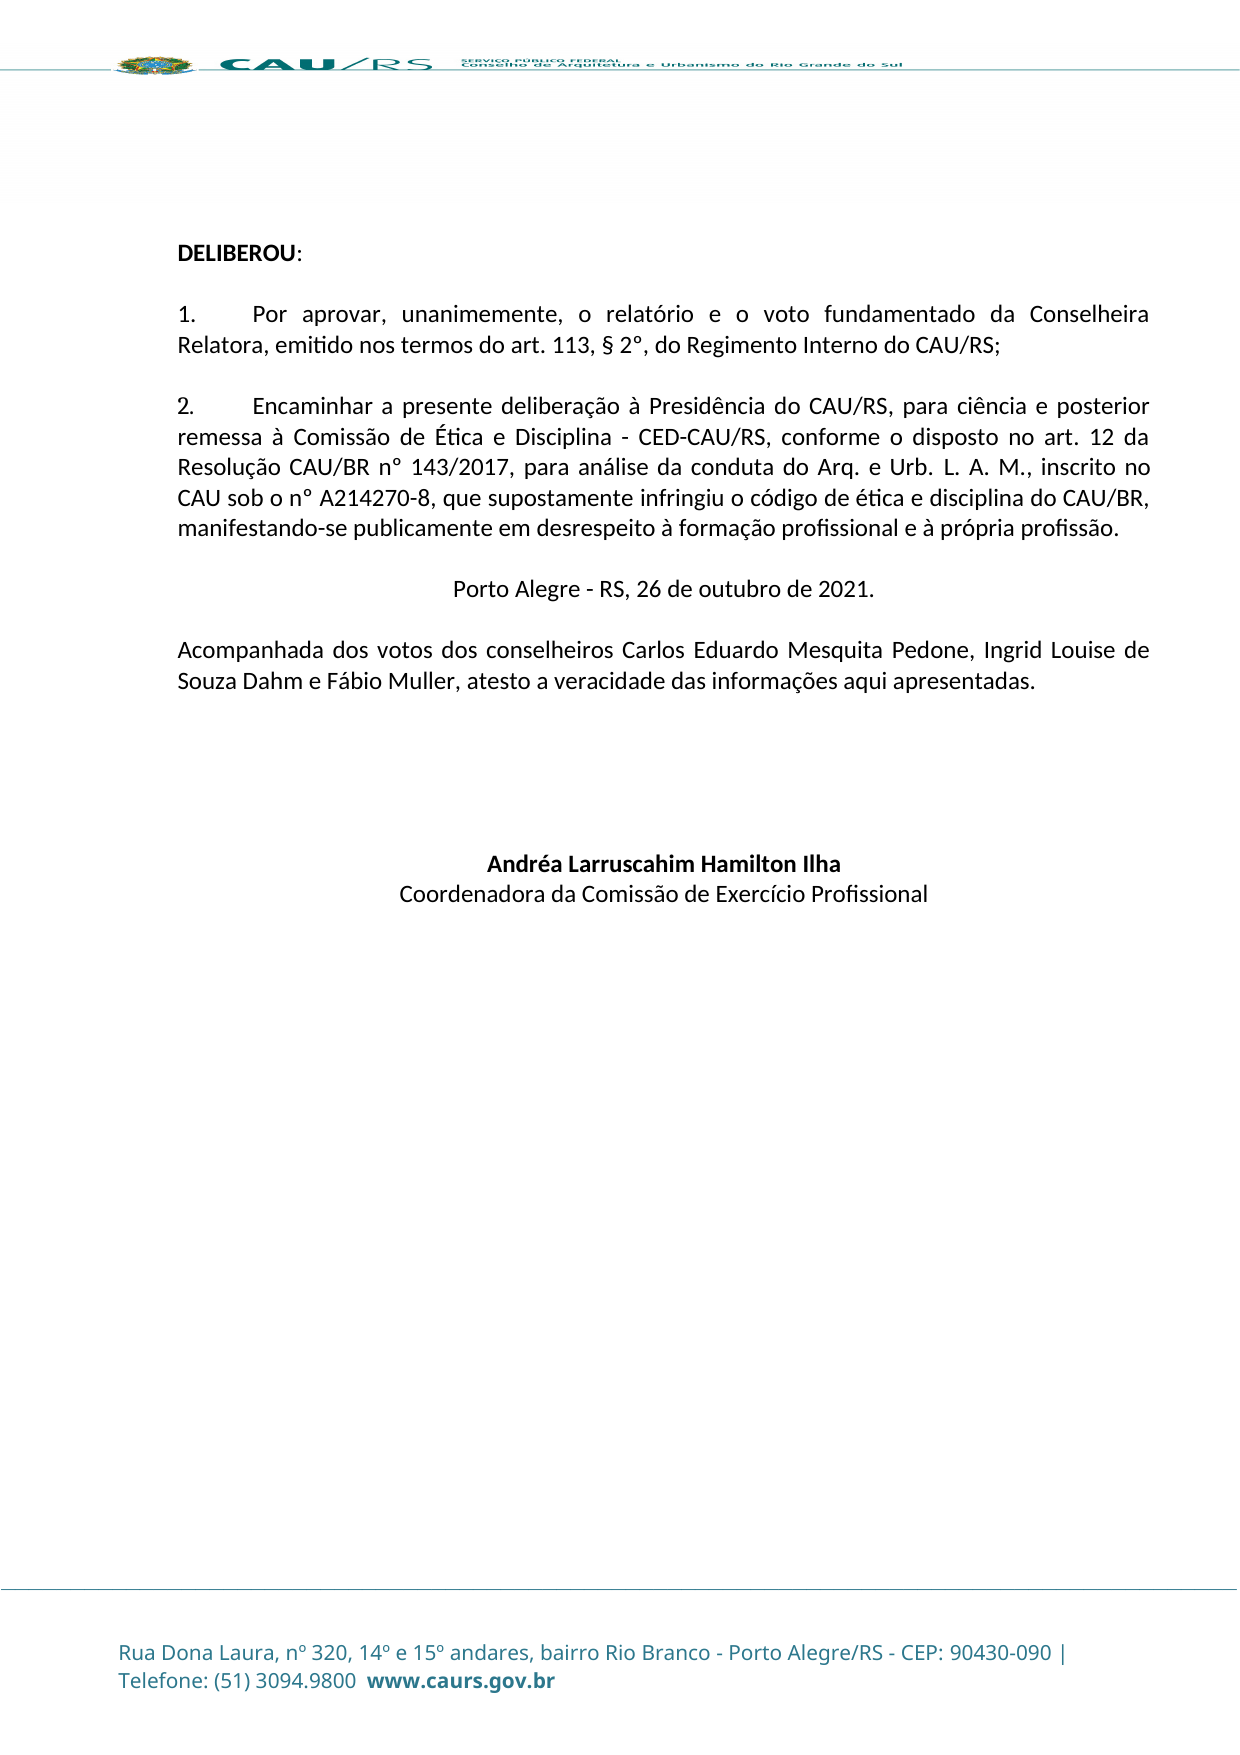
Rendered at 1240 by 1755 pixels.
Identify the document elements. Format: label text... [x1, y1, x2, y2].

text Porto Alegre - RS, 26 de outubro de 2021. [177, 573, 1151, 604]
list Encaminhar a presente deliberação à Presidência do CAU/RS, para ciência e posterior remessa à Comissão de Ética e Disciplina - CED-CAU/RS, conforme o disposto no art. 12 da Resolução CAU/BR nº 143/2017, para análise da conduta do Arq. e Urb. L. A. M., inscrito no CAU sob o nº A214270-8, que supostamente infringiu o código de ética e disciplina do CAU/BR, manifestando-se publicamente em desrespeito à formação profissional e à própria profissão. [177, 390, 1151, 543]
text Coordenadora da Comissão de Exercício Profissional [177, 879, 1151, 909]
text Andréa Larruscahim Hamilton Ilha [177, 848, 1151, 879]
list Por aprovar, unanimemente, o relatório e o voto fundamentado da Conselheira Relatora, emitido nos termos do art. 113, § 2º, do Regimento Interno do CAU/RS; [177, 298, 1151, 359]
text DELIBEROU: [177, 237, 1151, 268]
text Acompanhada dos votos dos conselheiros Carlos Eduardo Mesquita Pedone, Ingrid Louise de Souza Dahm e Fábio Muller, atesto a veracidade das informações aqui apresentadas. [177, 634, 1151, 696]
